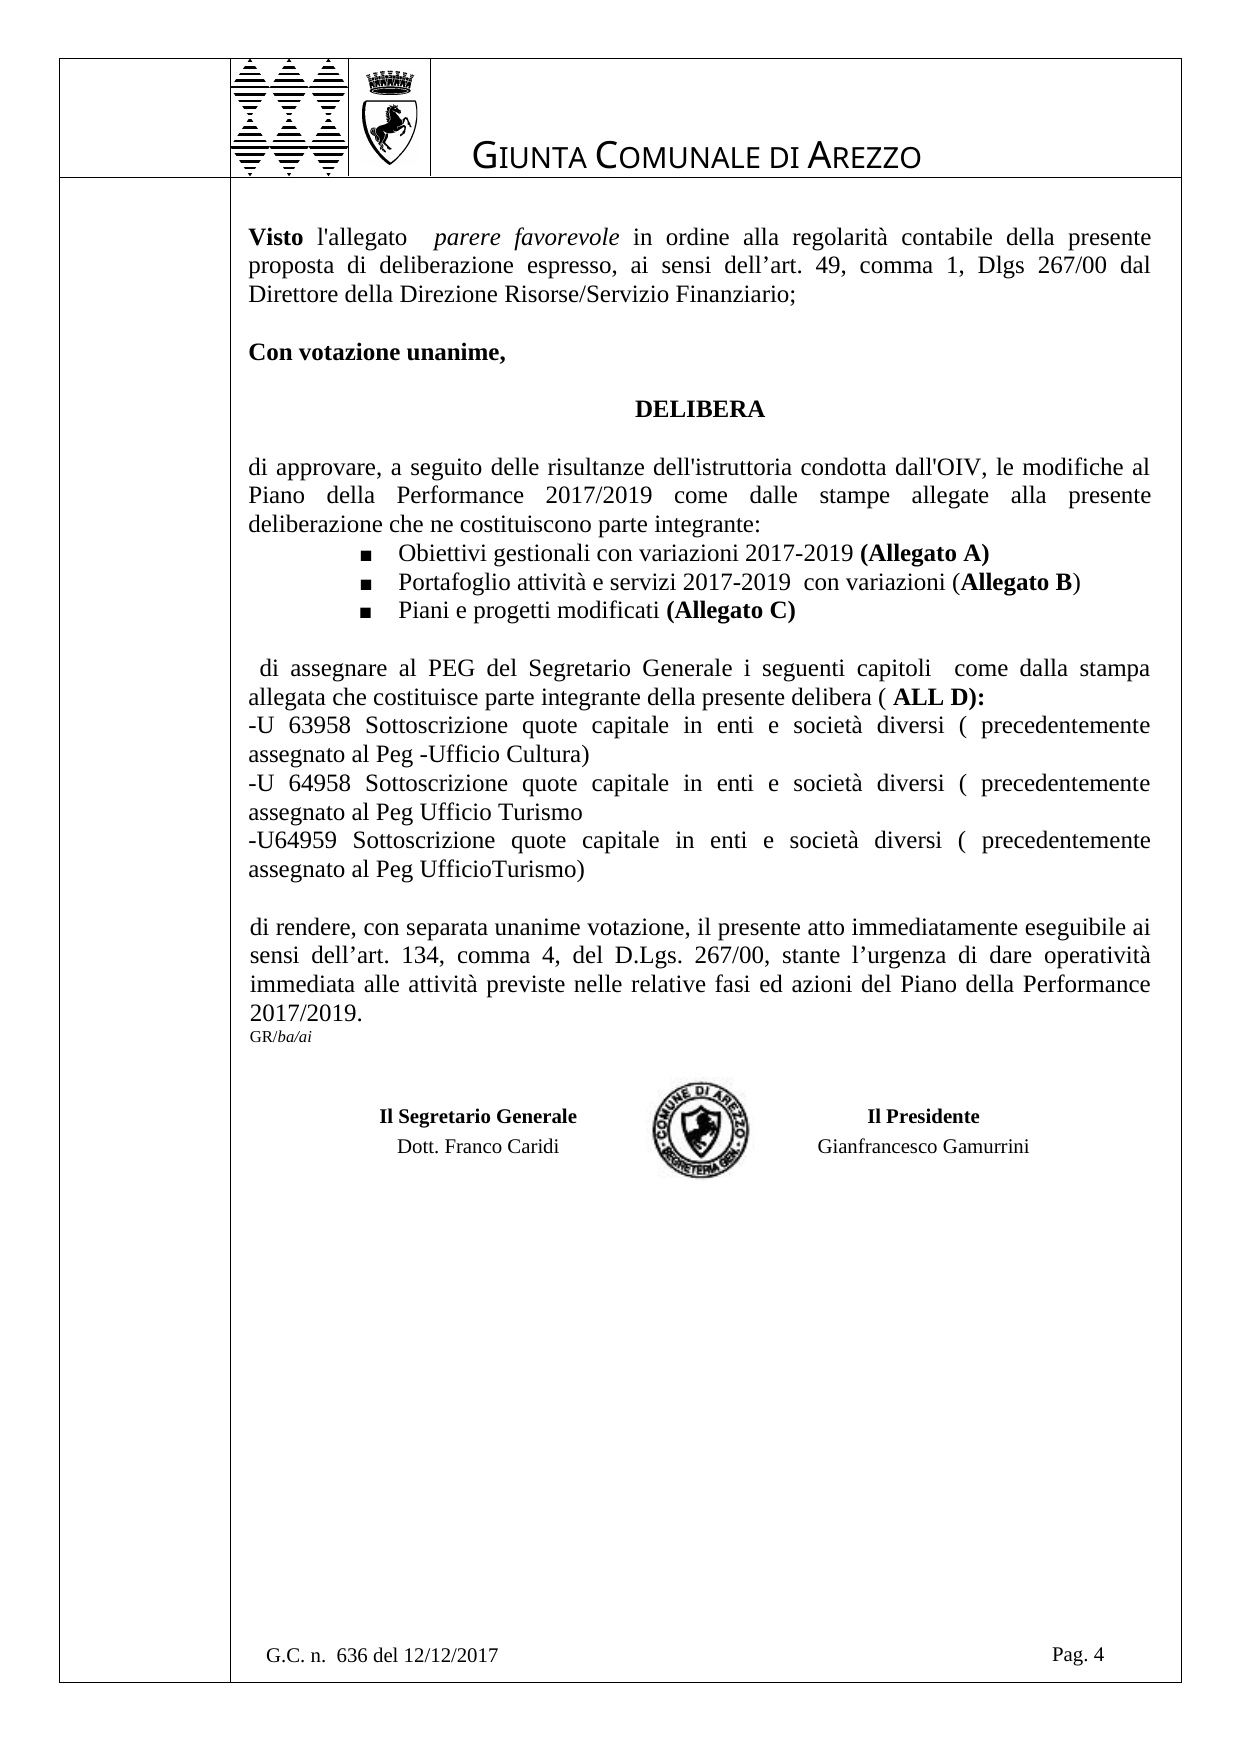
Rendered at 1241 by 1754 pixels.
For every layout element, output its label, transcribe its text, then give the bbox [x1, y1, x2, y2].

picture [646, 1077, 756, 1186]
text GR/ba/ai [249, 1027, 1152, 1046]
list Obiettivi gestionali con variazioni 2017-2019 (Allegato A) [361, 538, 1152, 567]
list Portafoglio attività e servizi 2017-2019 con variazioni (Allegato B) [361, 567, 1152, 595]
text di approvare, a seguito delle risultanze dell'istruttoria condotta dall'OIV, le modifiche al Piano della Performance 2017/2019 come dalle stampe allegate alla presente deliberazione che ne costituiscono parte integrante: [248, 452, 1152, 538]
list Piani e progetti modificati (Allegato C) [268, 595, 1152, 624]
text -U 63958 Sottoscrizione quote capitale in enti e società diversi ( precedentemente assegnato al Peg -Ufficio Cultura) [248, 710, 1152, 768]
table_header [636, 1072, 766, 1220]
text di assegnare al PEG del Segretario Generale i seguenti capitoli come dalla stampa allegata che costituisce parte integrante della presente delibera ( ALL D): [248, 653, 1152, 710]
text Visto l'allegato parere favorevole in ordine alla regolarità contabile della presente proposta di deliberazione espresso, ai sensi dell’art. 49, comma 1, Dlgs 267/00 dal Direttore della Direzione Risorse/Servizio Finanziario; [248, 222, 1152, 308]
text di rendere, con separata unanime votazione, il presente atto immediatamente eseguibile ai sensi dell’art. 134, comma 4, del D.Lgs. 267/00, stante l’urgenza di dare operatività immediata alle attività previste nelle relative fasi ed azioni del Piano della Performance 2017/2019. [249, 912, 1152, 1027]
table_header Il Presidente Gianfrancesco Gamurrini [766, 1072, 1081, 1220]
text -U64959 Sottoscrizione quote capitale in enti e società diversi ( precedentemente assegnato al Peg UfficioTurismo) [248, 825, 1152, 883]
table_header Il Segretario Generale Dott. Franco Caridi [320, 1072, 636, 1220]
text -U 64958 Sottoscrizione quote capitale in enti e società diversi ( precedentemente assegnato al Peg Ufficio Turismo [248, 768, 1152, 825]
text Con votazione unanime, [248, 337, 1152, 365]
subtitle DELIBERA [248, 394, 1152, 423]
picture [361, 70, 418, 165]
